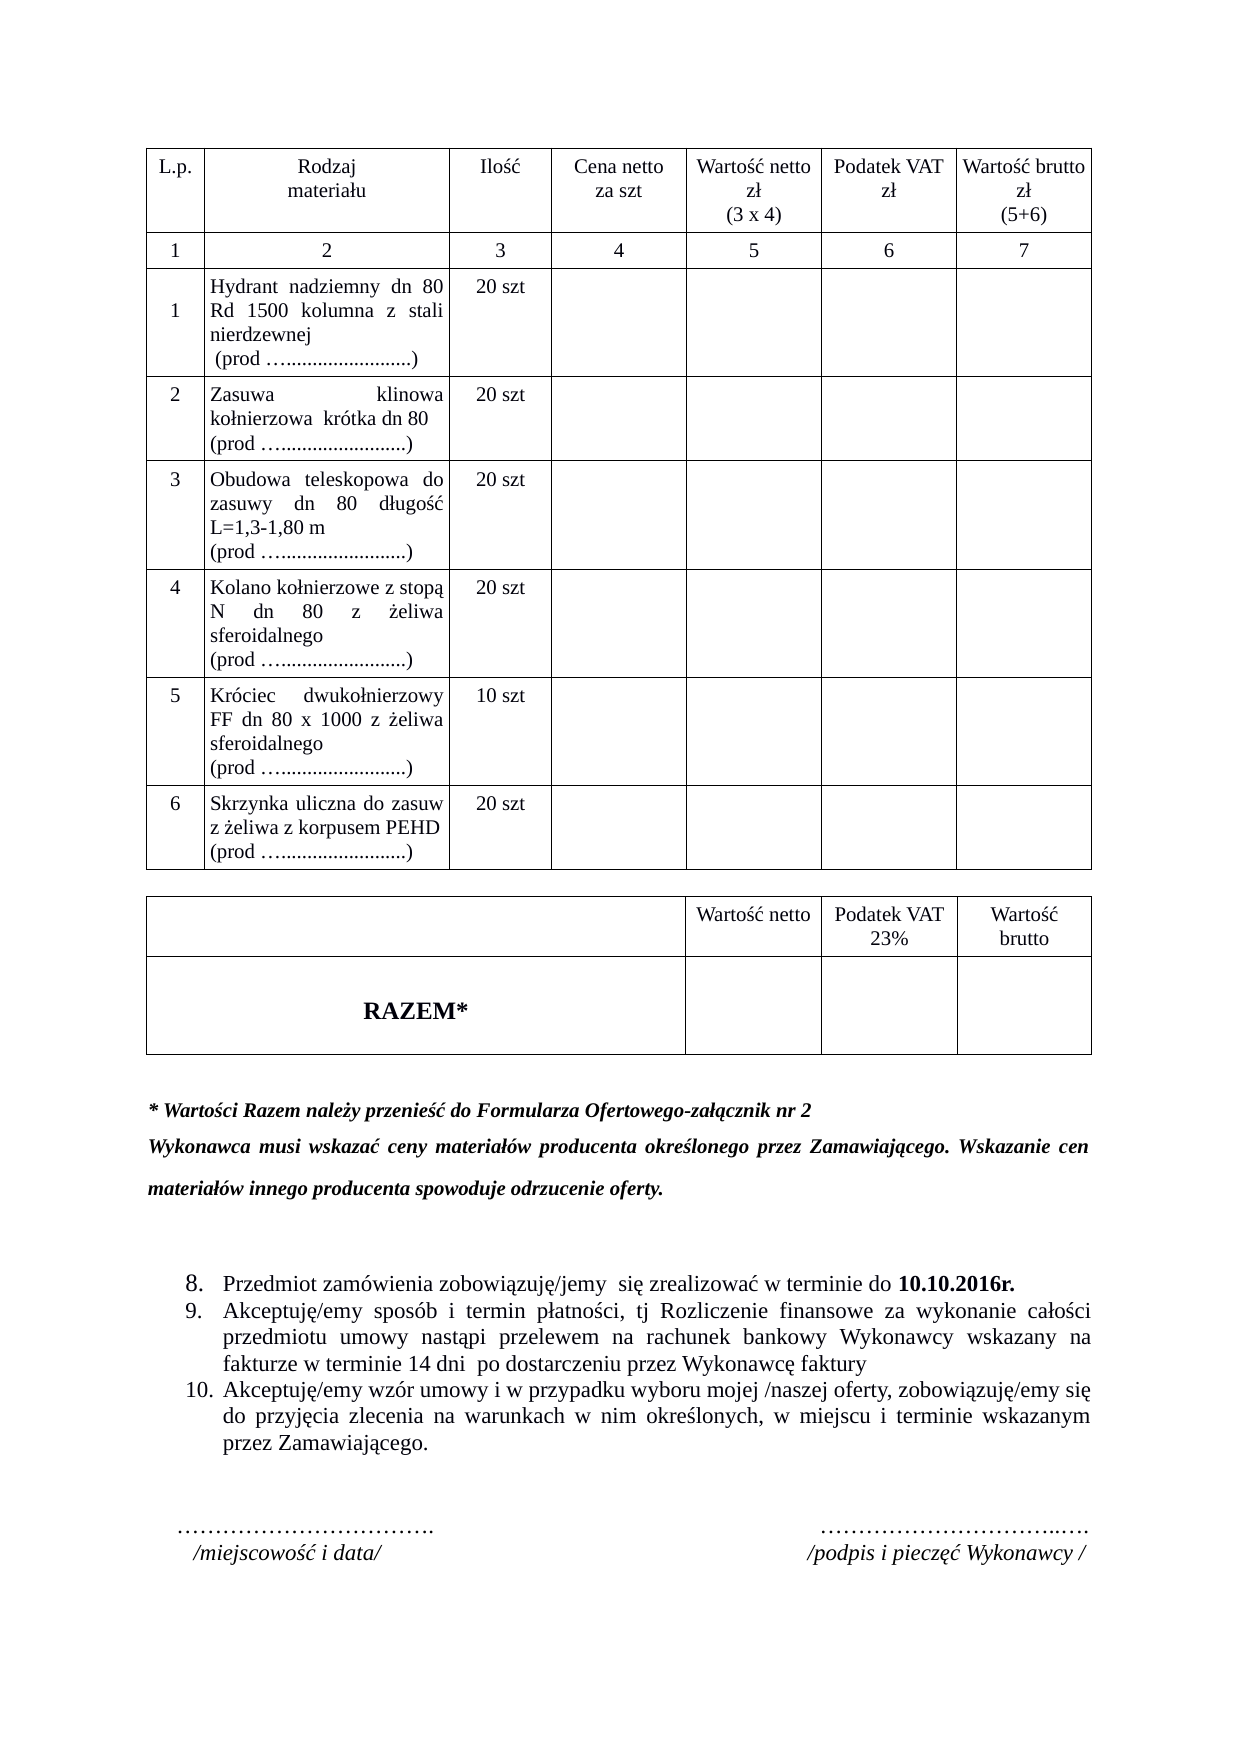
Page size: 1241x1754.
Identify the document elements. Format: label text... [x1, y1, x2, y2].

table_cell [957, 786, 1091, 869]
table_cell 20 szt [450, 269, 551, 376]
table_cell [957, 269, 1091, 376]
table_cell [687, 570, 821, 677]
table_cell [957, 461, 1091, 568]
table_cell 6 [822, 233, 956, 268]
table_header Podatek VAT 23% [822, 897, 957, 956]
table_cell 5 [147, 678, 204, 785]
table_cell Obudowa teleskopowa do zasuwy dn 80 długość L=1,3-1,80 m (prod …........................) [205, 461, 449, 568]
table_cell [552, 269, 686, 376]
table_header [147, 897, 685, 956]
table_cell 1 [147, 269, 204, 376]
table_cell [687, 786, 821, 869]
table_cell [958, 957, 1091, 1054]
table_cell Hydrant nadziemny dn 80 Rd 1500 kolumna z stali nierdzewnej (prod …........................) [205, 269, 449, 376]
table_cell 1 [147, 233, 204, 268]
table_cell 20 szt [450, 570, 551, 677]
table_cell 4 [552, 233, 686, 268]
table_cell [957, 678, 1091, 785]
table_cell [957, 377, 1091, 460]
text /miejscowość i data/ /podpis i pieczęć Wykonawcy / [148, 1539, 1093, 1565]
table_header Wartość brutto zł (5+6) [957, 149, 1091, 232]
table_cell RAZEM* [147, 957, 685, 1054]
table_cell [687, 269, 821, 376]
text ……………………………. …………………………..…. [148, 1513, 1093, 1539]
table_cell [552, 786, 686, 869]
table_cell [552, 570, 686, 677]
table_cell [822, 377, 956, 460]
table_cell [687, 377, 821, 460]
table_header Cena netto za szt [552, 149, 686, 232]
table_cell 3 [450, 233, 551, 268]
table_cell [687, 461, 821, 568]
table_cell 10 szt [450, 678, 551, 785]
text Wykonawca musi wskazać ceny materiałów producenta określonego przez Zamawiającego. Wskazanie cen materiałów innego producenta spowoduje odrzucenie oferty. [148, 1134, 1093, 1201]
table_header Ilość [450, 149, 551, 232]
table_cell [552, 461, 686, 568]
table_cell 20 szt [450, 786, 551, 869]
table_header Wartość brutto [958, 897, 1091, 956]
table_cell 20 szt [450, 377, 551, 460]
table_cell [822, 269, 956, 376]
table_cell 4 [147, 570, 204, 677]
table_header Wartość netto [686, 897, 821, 956]
table_cell 2 [147, 377, 204, 460]
table_cell 20 szt [450, 461, 551, 568]
table_cell 2 [205, 233, 449, 268]
list Akceptuję/emy sposób i termin płatności, tj Rozliczenie finansowe za wykonanie całości przedmiotu umowy nastąpi przelewem na rachunek bankowy Wykonawcy wskazany na fakturze w terminie 14 dni po dostarczeniu przez Wykonawcę faktury [185, 1297, 1093, 1376]
table_cell 5 [687, 233, 821, 268]
table_cell [822, 461, 956, 568]
table_cell [822, 678, 956, 785]
table_cell [822, 957, 957, 1054]
table_cell [552, 377, 686, 460]
table_cell [552, 678, 686, 785]
list Akceptuję/emy wzór umowy i w przypadku wyboru mojej /naszej oferty, zobowiązuję/emy się do przyjęcia zlecenia na warunkach w nim określonych, w miejscu i terminie wskazanym przez Zamawiającego. [185, 1376, 1093, 1455]
table_cell 6 [147, 786, 204, 869]
text * Wartości Razem należy przenieść do Formularza Ofertowego-załącznik nr 2 [148, 1098, 1093, 1122]
table_header L.p. [147, 149, 204, 232]
table_cell [686, 957, 821, 1054]
table_cell 7 [957, 233, 1091, 268]
table_header Podatek VAT zł [822, 149, 956, 232]
table_cell 3 [147, 461, 204, 568]
table_header Rodzaj materiału [205, 149, 449, 232]
table_header Wartość netto zł (3 x 4) [687, 149, 821, 232]
table_cell [957, 570, 1091, 677]
table_cell Króciec dwukołnierzowy FF dn 80 x 1000 z żeliwa sferoidalnego (prod …........................) [205, 678, 449, 785]
table_cell Zasuwa klinowa kołnierzowa krótka dn 80 (prod …........................) [205, 377, 449, 460]
list Przedmiot zamówienia zobowiązuję/jemy się zrealizować w terminie do 10.10.2016r. [185, 1268, 1093, 1297]
table_cell [687, 678, 821, 785]
table_cell [822, 570, 956, 677]
table_cell [822, 786, 956, 869]
table_cell Skrzynka uliczna do zasuw z żeliwa z korpusem PEHD (prod …........................) [205, 786, 449, 869]
table_cell Kolano kołnierzowe z stopą N dn 80 z żeliwa sferoidalnego (prod …........................) [205, 570, 449, 677]
